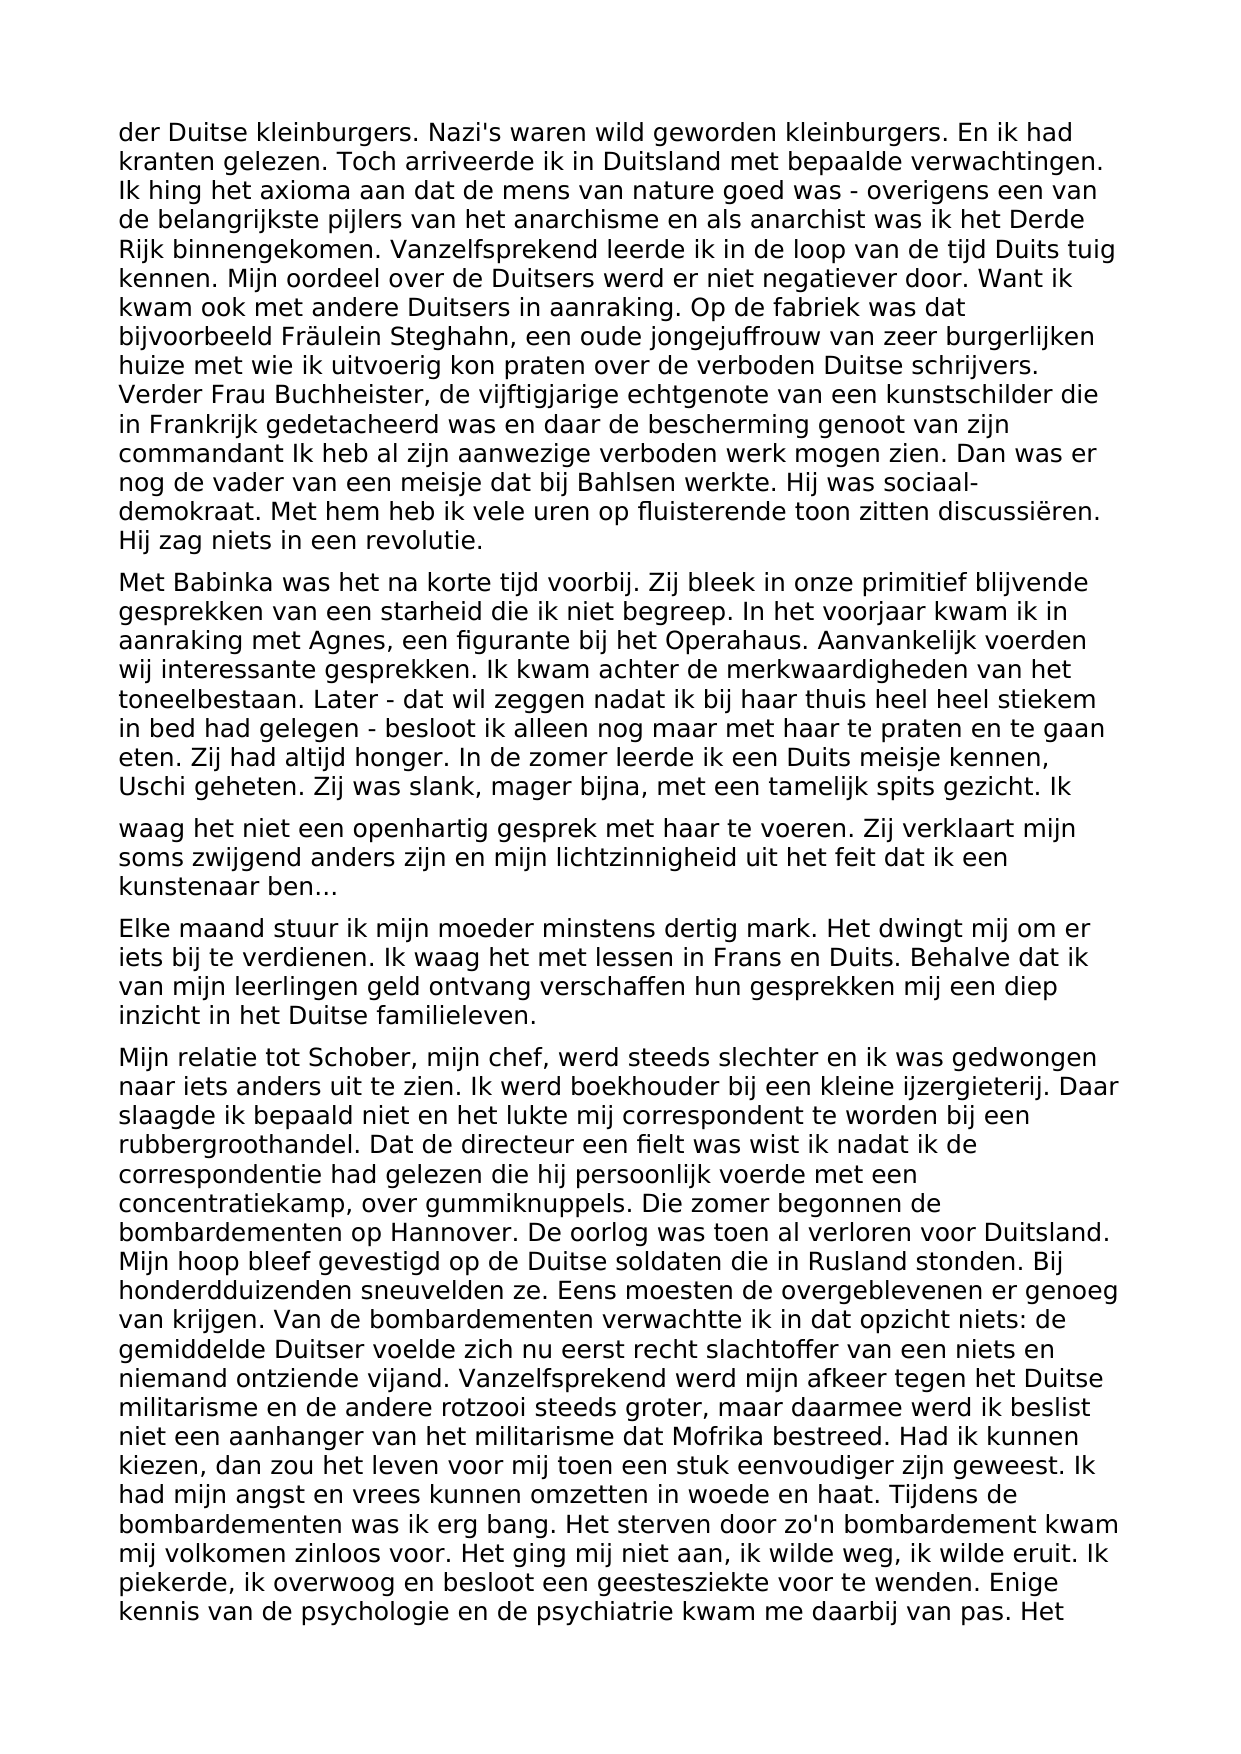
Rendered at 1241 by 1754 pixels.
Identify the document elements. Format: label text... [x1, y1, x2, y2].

text waag het niet een openhartig gesprek met haar te voeren. Zij verklaart mijn soms zwijgend anders zijn en mijn lichtzinnigheid uit het feit dat ik een kunstenaar ben... [118, 814, 1122, 901]
text Met Babinka was het na korte tijd voorbij. Zij bleek in onze primitief blijvende gesprekken van een starheid die ik niet begreep. In het voorjaar kwam ik in aanraking met Agnes, een figurante bij het Operahaus. Aanvankelijk voerden wij interessante gesprekken. Ik kwam achter de merkwaardigheden van het toneelbestaan. Later - dat wil zeggen nadat ik bij haar thuis heel heel stiekem in bed had gelegen - besloot ik alleen nog maar met haar te praten en te gaan eten. Zij had altijd honger. In de zomer leerde ik een Duits meisje kennen, Uschi geheten. Zij was slank, mager bijna, met een tamelijk spits gezicht. Ik [118, 568, 1122, 801]
text Mijn relatie tot Schober, mijn chef, werd steeds slechter en ik was gedwongen naar iets anders uit te zien. Ik werd boekhouder bij een kleine ijzergieterij. Daar slaagde ik bepaald niet en het lukte mij correspondent te worden bij een rubbergroothandel. Dat de directeur een fielt was wist ik nadat ik de correspondentie had gelezen die hij persoonlijk voerde met een concentratiekamp, over gummiknuppels. Die zomer begonnen de bombardementen op Hannover. De oorlog was toen al verloren voor Duitsland. Mijn hoop bleef gevestigd op de Duitse soldaten die in Rusland stonden. Bij honderdduizenden sneuvelden ze. Eens moesten de overgeblevenen er genoeg van krijgen. Van de bombardementen verwachtte ik in dat opzicht niets: de gemiddelde Duitser voelde zich nu eerst recht slachtoffer van een niets en niemand ontziende vijand. Vanzelfsprekend werd mijn afkeer tegen het Duitse militarisme en de andere rotzooi steeds groter, maar daarmee werd ik beslist niet een aanhanger van het militarisme dat Mofrika bestreed. Had ik kunnen kiezen, dan zou het leven voor mij toen een stuk eenvoudiger zijn geweest. Ik had mijn angst en vrees kunnen omzetten in woede en haat. Tijdens de bombardementen was ik erg bang. Het sterven door zo'n bombardement kwam mij volkomen zinloos voor. Het ging mij niet aan, ik wilde weg, ik wilde eruit. Ik piekerde, ik overwoog en besloot een geestesziekte voor te wenden. Enige kennis van de psychologie en de psychiatrie kwam me daarbij van pas. Het [118, 1043, 1122, 1626]
text Elke maand stuur ik mijn moeder minstens dertig mark. Het dwingt mij om er iets bij te verdienen. Ik waag het met lessen in Frans en Duits. Behalve dat ik van mijn leerlingen geld ontvang verschaffen hun gesprekken mij een diep inzicht in het Duitse familieleven. [118, 914, 1122, 1031]
text der Duitse kleinburgers. Nazi's waren wild geworden kleinburgers. En ik had kranten gelezen. Toch arriveerde ik in Duitsland met bepaalde verwachtingen. Ik hing het axioma aan dat de mens van nature goed was - overigens een van de belangrijkste pijlers van het anarchisme en als anarchist was ik het Derde Rijk binnengekomen. Vanzelfsprekend leerde ik in de loop van de tijd Duits tuig kennen. Mijn oordeel over de Duitsers werd er niet negatiever door. Want ik kwam ook met andere Duitsers in aanraking. Op de fabriek was dat bijvoorbeeld Fräulein Steghahn, een oude jongejuffrouw van zeer burgerlijken huize met wie ik uitvoerig kon praten over de verboden Duitse schrijvers. Verder Frau Buchheister, de vijftigjarige echtgenote van een kunstschilder die in Frankrijk gedetacheerd was en daar de bescherming genoot van zijn commandant Ik heb al zijn aanwezige verboden werk mogen zien. Dan was er nog de vader van een meisje dat bij Bahlsen werkte. Hij was sociaal-demokraat. Met hem heb ik vele uren op fluisterende toon zitten discussiëren. Hij zag niets in een revolutie. [118, 118, 1122, 556]
